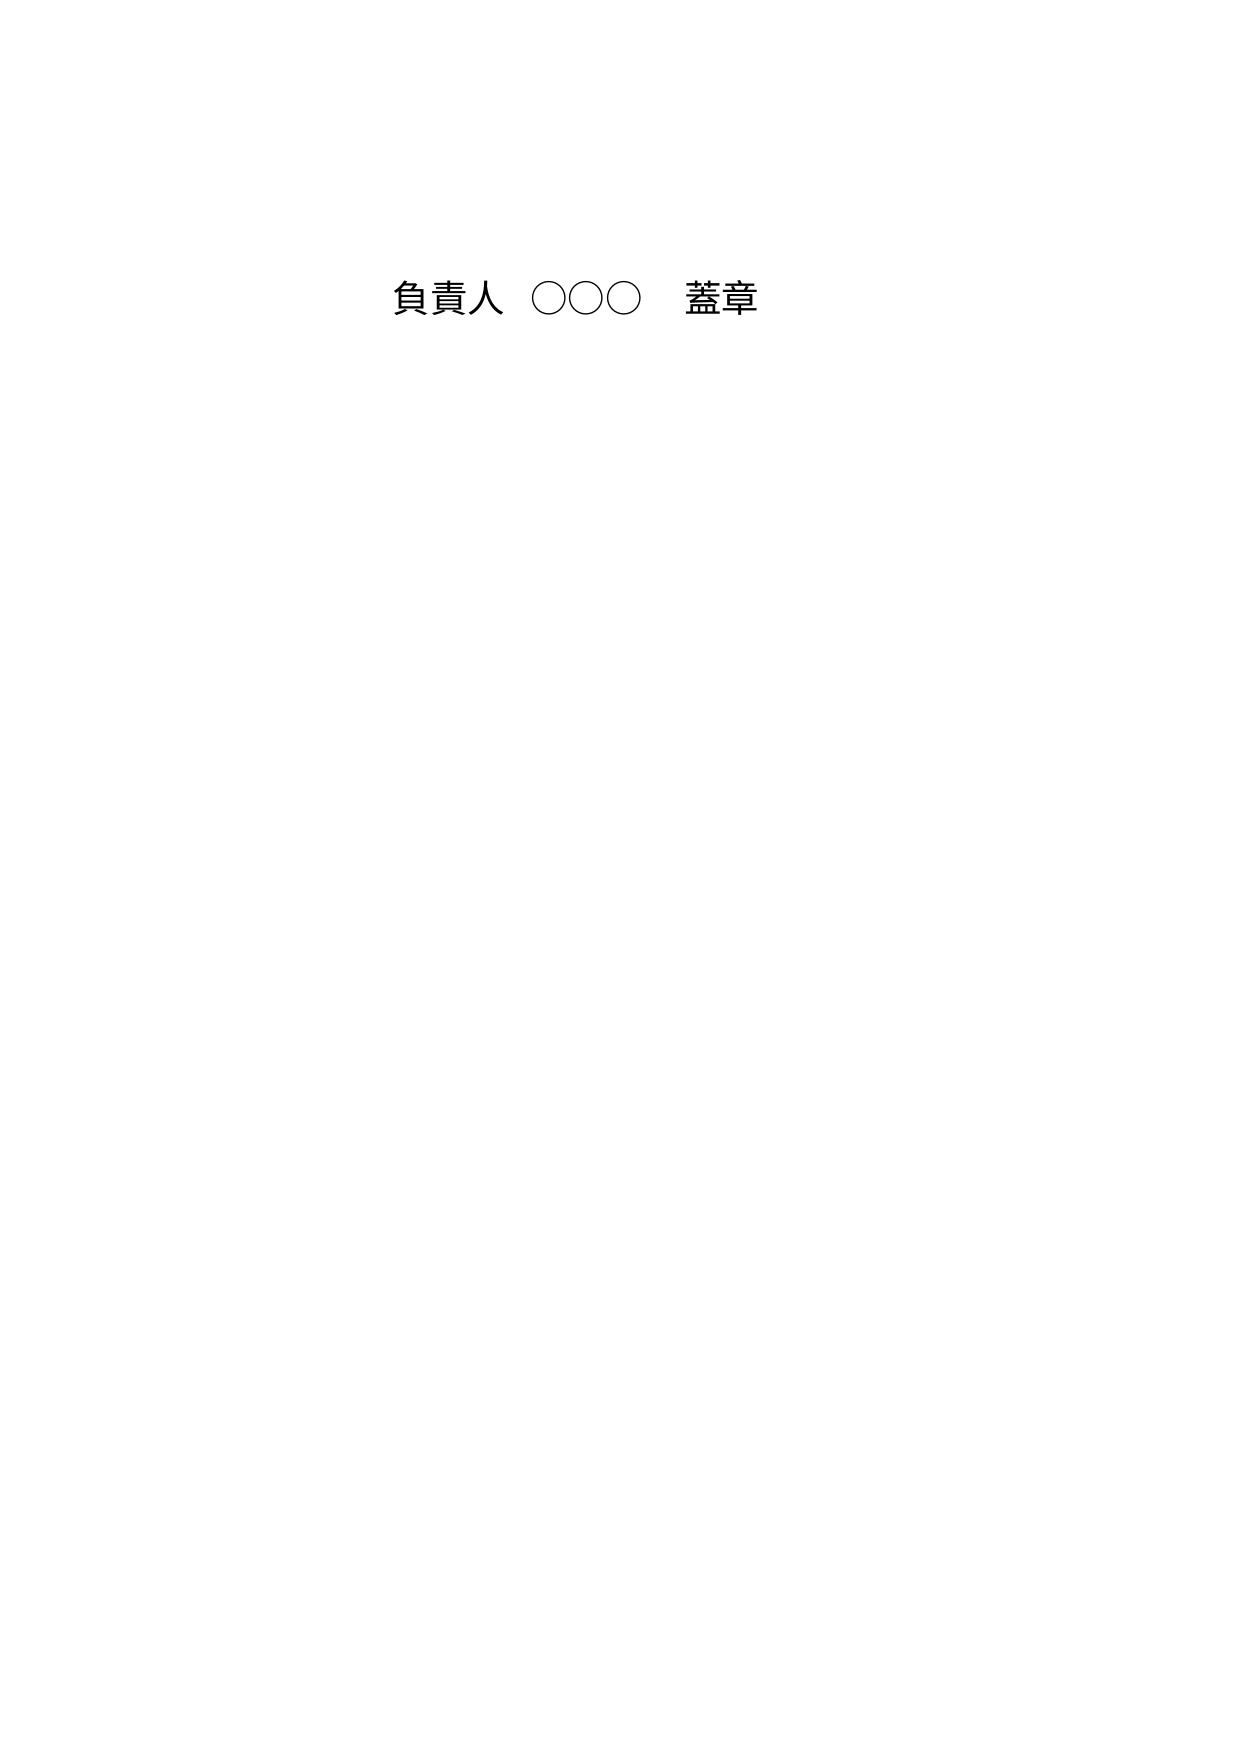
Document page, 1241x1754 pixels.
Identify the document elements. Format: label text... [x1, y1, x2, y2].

text 負責人 ○○○ 蓋章 [187, 258, 1087, 333]
